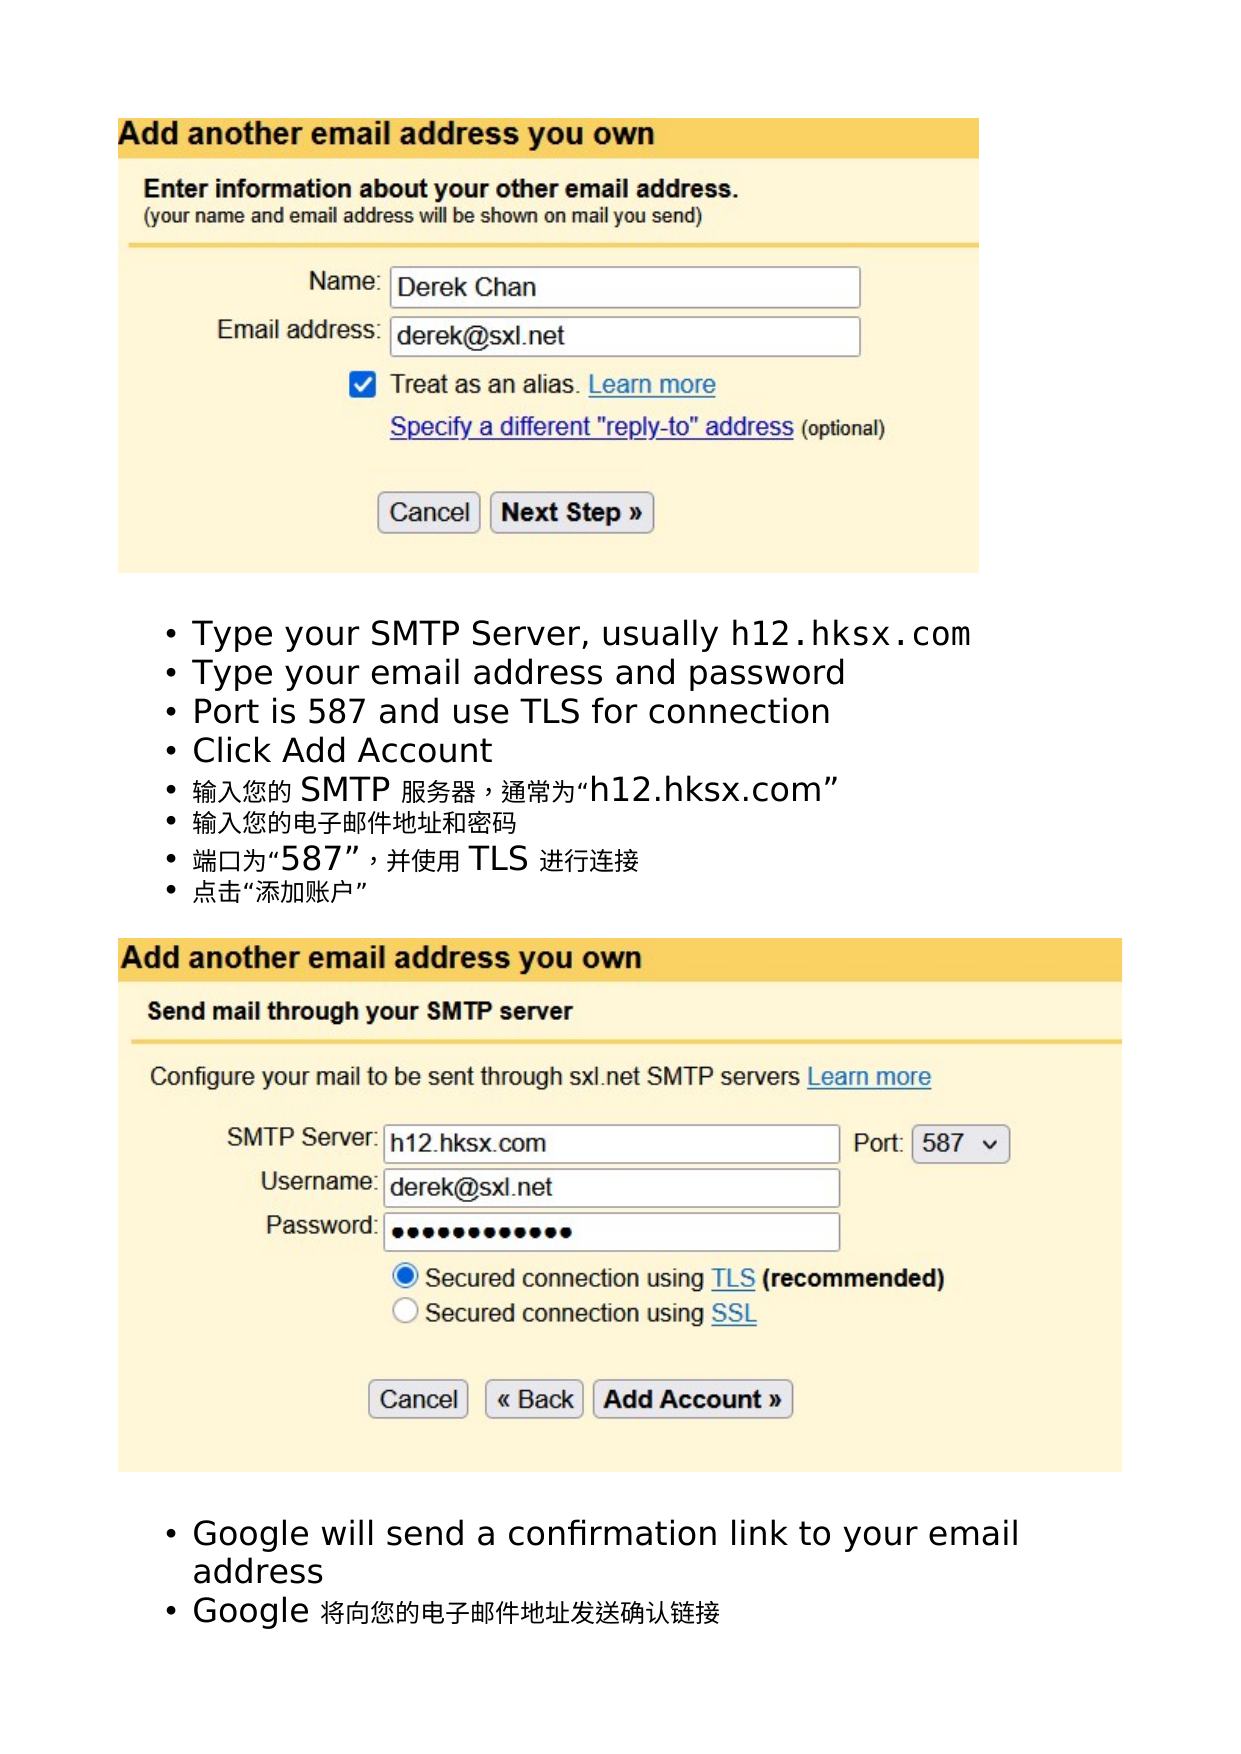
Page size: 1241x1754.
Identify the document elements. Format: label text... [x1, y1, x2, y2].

list Type your SMTP Server, usually h12.hksx.com [177, 615, 1122, 654]
list Port is 587 and use TLS for connection [177, 692, 1122, 731]
list Google 将向您的电子邮件地址发送确认链接 [177, 1592, 1122, 1631]
list 端口为“587”，并使用 TLS 进行连接 [177, 839, 1122, 878]
list Click Add Account [177, 731, 1122, 770]
list 点击“添加账户” [177, 878, 1122, 909]
list 输入您的电子邮件地址和密码 [177, 809, 1122, 839]
list Type your email address and password [177, 654, 1122, 692]
list Google will send a confirmation link to your email address [177, 1514, 1122, 1592]
picture [118, 938, 1123, 1472]
list 输入您的 SMTP 服务器，通常为“h12.hksx.com” [177, 770, 1122, 809]
picture [118, 118, 979, 573]
